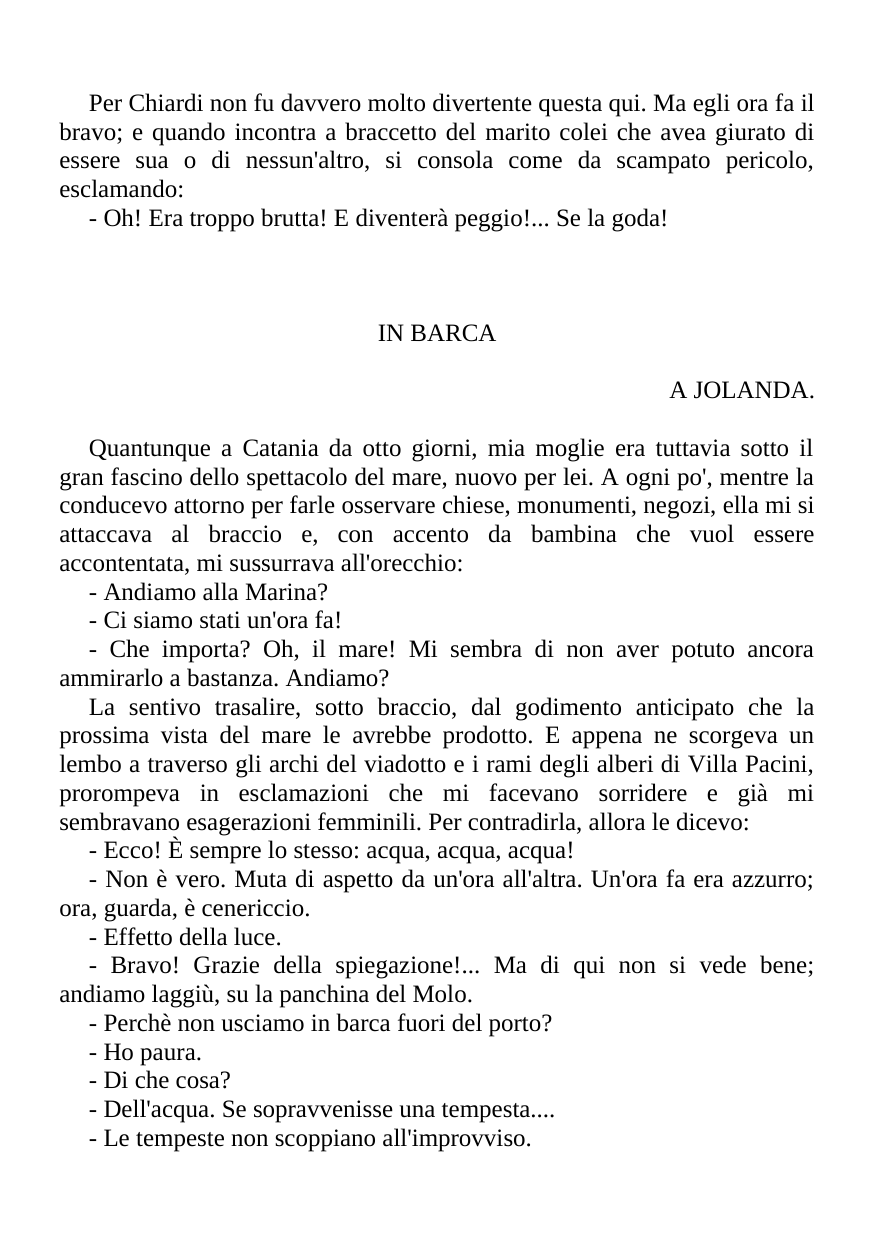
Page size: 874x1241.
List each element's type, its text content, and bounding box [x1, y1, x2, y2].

text IN BARCA [59, 318, 815, 347]
text - Non è vero. Muta di aspetto da un'ora all'altra. Un'ora fa era azzurro; ora, guarda, è cenericcio. [59, 864, 815, 922]
text - Le tempeste non scoppiano all'improvviso. [59, 1123, 815, 1152]
text - Oh! Era troppo brutta! E diventerà peggio!... Se la goda! [59, 203, 815, 232]
text - Bravo! Grazie della spiegazione!... Ma di qui non si vede bene; andiamo laggiù, su la panchina del Molo. [59, 950, 815, 1008]
text La sentivo trasalire, sotto braccio, dal godimento anticipato che la prossima vista del mare le avrebbe prodotto. E appena ne scorgeva un lembo a traverso gli archi del viadotto e i rami degli alberi di Villa Pacini, prorompeva in esclamazioni che mi facevano sorridere e già mi sembravano esagerazioni femminili. Per contradirla, allora le dicevo: [59, 692, 815, 835]
text Quantunque a Catania da otto giorni, mia moglie era tuttavia sotto il gran fascino dello spettacolo del mare, nuovo per lei. A ogni po', mentre la conducevo attorno per farle osservare chiese, monumenti, negozi, ella mi si attaccava al braccio e, con accento da bambina che vuol essere accontentata, mi sussurrava all'orecchio: [59, 433, 815, 577]
text - Andiamo alla Marina? [59, 577, 815, 605]
text A JOLANDA. [59, 375, 815, 404]
text - Perchè non usciamo in barca fuori del porto? [59, 1008, 815, 1037]
text - Effetto della luce. [59, 922, 815, 950]
text - Che importa? Oh, il mare! Mi sembra di non aver potuto ancora ammirarlo a bastanza. Andiamo? [59, 634, 815, 692]
text - Ci siamo stati un'ora fa! [59, 605, 815, 634]
text - Dell'acqua. Se sopravvenisse una tempesta.... [59, 1094, 815, 1123]
text - Ecco! È sempre lo stesso: acqua, acqua, acqua! [59, 835, 815, 864]
text - Di che cosa? [59, 1065, 815, 1094]
text Per Chiardi non fu davvero molto divertente questa qui. Ma egli ora fa il bravo; e quando incontra a braccetto del marito colei che avea giurato di essere sua o di nessun'altro, si consola come da scampato pericolo, esclamando: [59, 88, 815, 203]
text - Ho paura. [59, 1037, 815, 1065]
